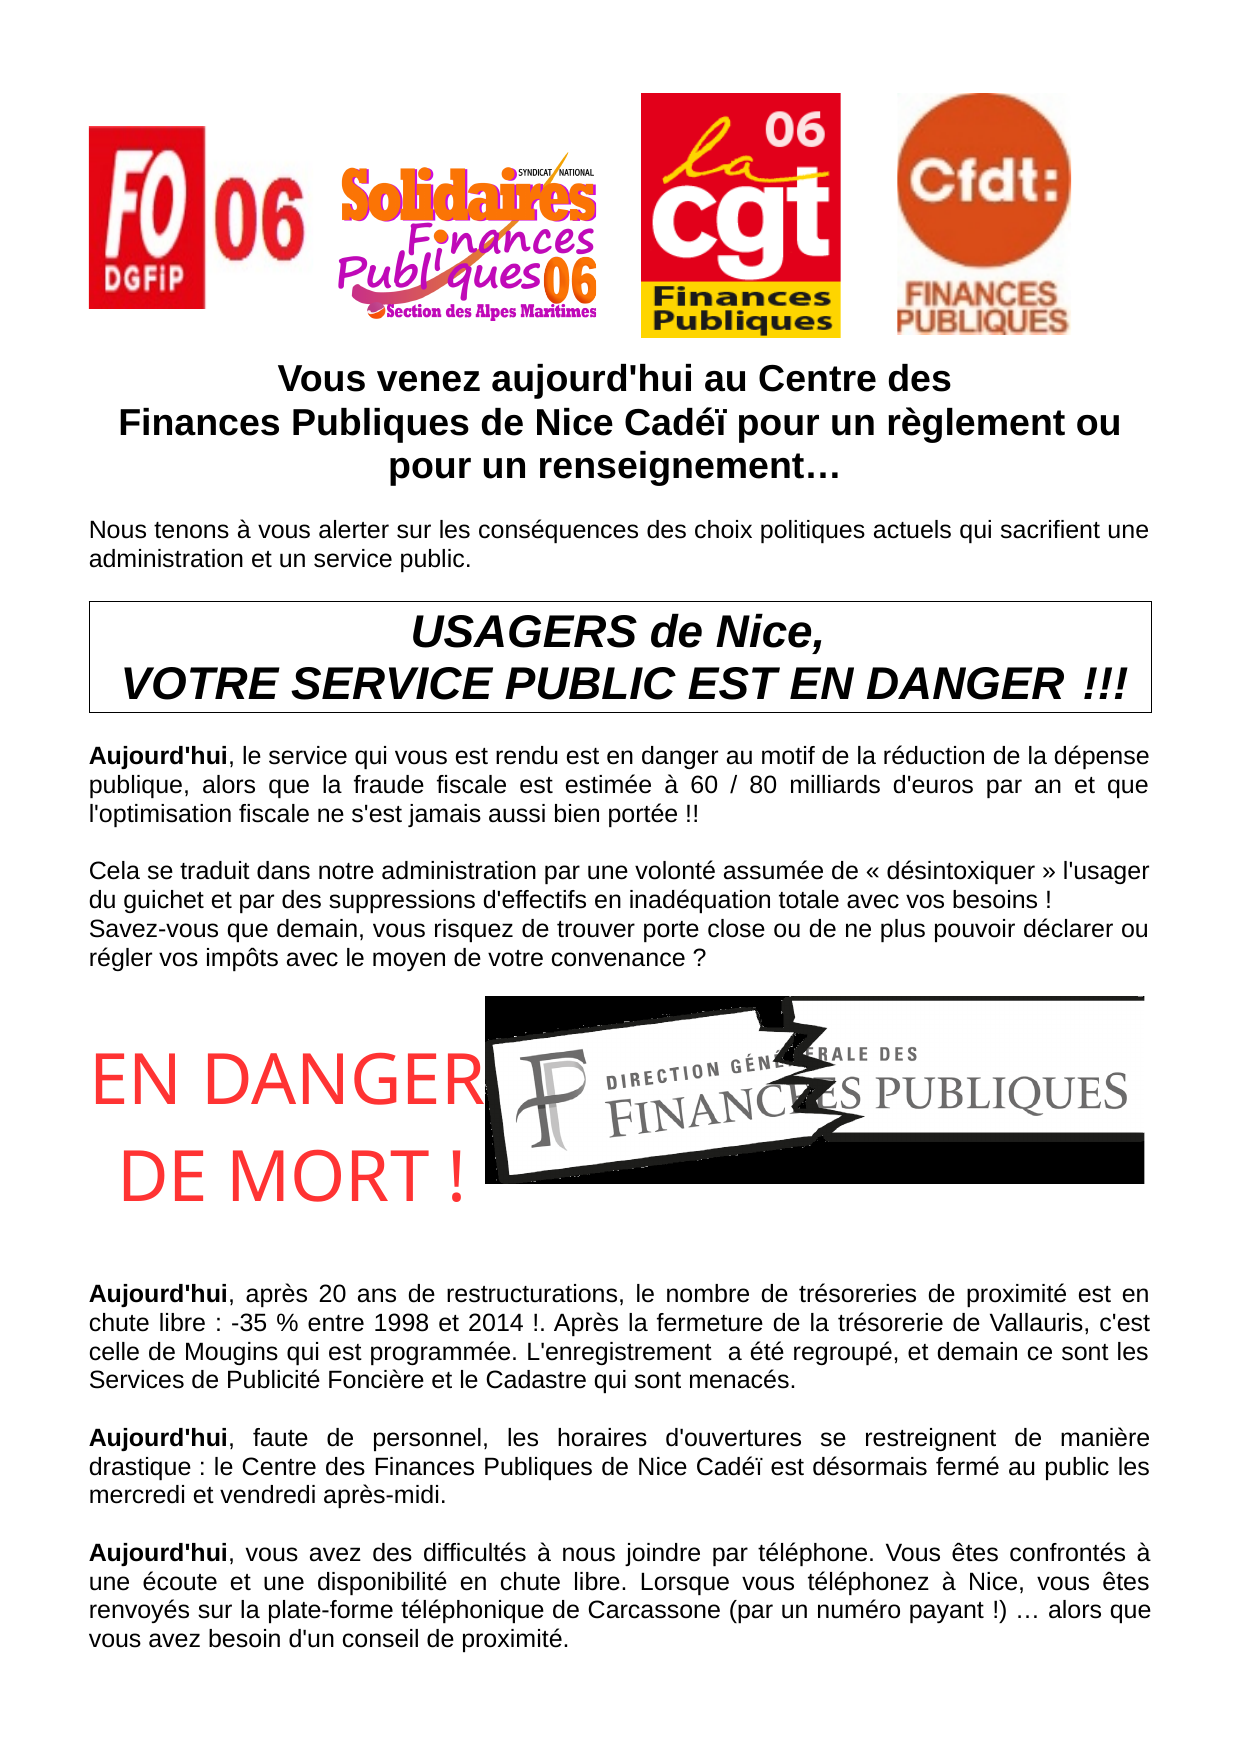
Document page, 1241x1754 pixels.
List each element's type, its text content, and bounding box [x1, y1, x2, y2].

text Aujourd'hui, après 20 ans de restructurations, le nombre de trésoreries de proximité est en chute libre : -35 % entre 1998 et 2014 !. Après la fermeture de la trésorerie de Vallauris, c'est celle de Mougins qui est programmée. L'enregistrement a été regroupé, et demain ce sont les Services de Publicité Foncière et le Cadastre qui sont menacés. [88, 1279, 1152, 1394]
picture [338, 152, 597, 321]
table_header [885, 94, 1087, 357]
table_header [314, 89, 596, 357]
text Aujourd'hui, faute de personnel, les horaires d'ouvertures se restreignent de manière drastique : le Centre des Finances Publiques de Nice Cadéï est désormais fermé au public les mercredi et vendredi après-midi. [88, 1423, 1152, 1509]
table_header [89, 89, 313, 126]
text Savez-vous que demain, vous risquez de trouver porte close ou de ne plus pouvoir déclarer ou régler vos impôts avec le moyen de votre convenance ? [88, 914, 1152, 971]
picture [485, 996, 1145, 1184]
picture [88, 126, 314, 309]
picture [897, 93, 1072, 335]
text Aujourd'hui, le service qui vous est rendu est en danger au motif de la réduction de la dépense publique, alors que la fraude fiscale est estimée à 60 / 80 milliards d'euros par an et que l'optimisation fiscale ne s'est jamais aussi bien portée !! [88, 741, 1152, 827]
text USAGERS de Nice, [90, 602, 1151, 654]
text Vous venez aujourd'hui au Centre des [88, 357, 1152, 400]
table_header [885, 89, 1087, 93]
text Cela se traduit dans notre administration par une volonté assumée de « désintoxiquer » l'usager du guichet et par des suppressions d'effectifs en inadéquation totale avec vos besoins ! [88, 856, 1152, 914]
text Aujourd'hui, vous avez des difficultés à nous joindre par téléphone. Vous êtes confrontés à une écoute et une disponibilité en chute libre. Lorsque vous téléphonez à Nice, vous êtes renvoyés sur la plate-forme téléphonique de Carcassone (par un numéro payant !) … alors que vous avez besoin d'un conseil de proximité. [88, 1538, 1152, 1653]
text Nous tenons à vous alerter sur les conséquences des choix politiques actuels qui sacrifient une administration et un service public. [88, 515, 1152, 572]
text EN DANGER DE MORT ! [88, 1029, 1152, 1222]
picture [641, 93, 841, 338]
table_header [596, 89, 885, 357]
text Finances Publiques de Nice Cadéï pour un règlement ou pour un renseignement… [88, 400, 1152, 486]
table_header [89, 309, 313, 357]
text VOTRE SERVICE PUBLIC EST EN DANGER !!! [90, 654, 1151, 712]
